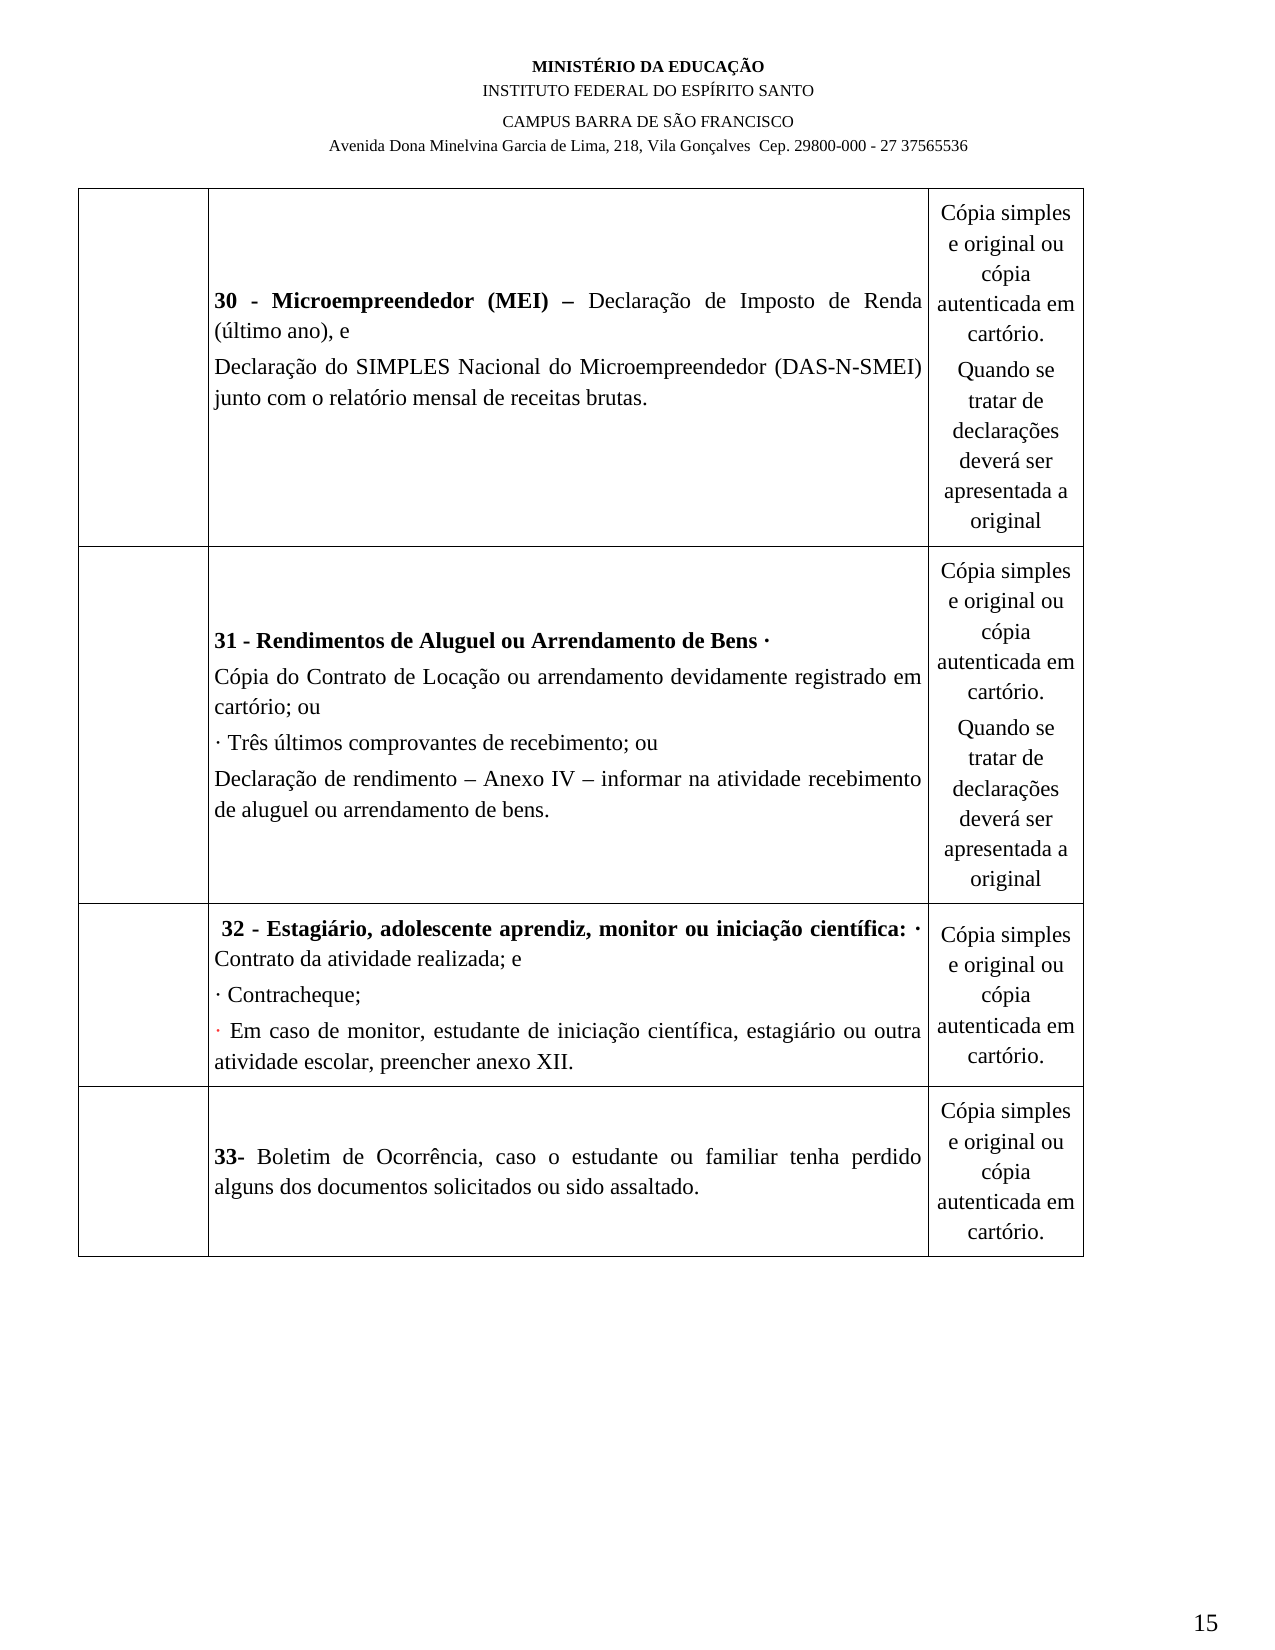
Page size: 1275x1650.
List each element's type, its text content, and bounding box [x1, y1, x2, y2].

table_cell [79, 1087, 208, 1256]
table_cell Cópia simples e original ou cópia autenticada em cartório. Quando se tratar de declarações deverá ser apresentada a original [929, 547, 1083, 903]
table_cell Cópia simples e original ou cópia autenticada em cartório. [929, 904, 1083, 1086]
table_cell 31 - Rendimentos de Aluguel ou Arrendamento de Bens · Cópia do Contrato de Locação ou arrendamento devidamente registrado em cartório; ou · Três últimos comprovantes de recebimento; ou Declaração de rendimento – Anexo IV – informar na atividade recebimento de aluguel ou arrendamento de bens. [209, 547, 928, 903]
table_cell [79, 189, 208, 546]
table_cell Cópia simples e original ou cópia autenticada em cartório. Quando se tratar de declarações deverá ser apresentada a original [929, 189, 1083, 546]
table_cell 32 - Estagiário, adolescente aprendiz, monitor ou iniciação científica: · Contrato da atividade realizada; e · Contracheque; · Em caso de monitor, estudante de iniciação científica, estagiário ou outra atividade escolar, preencher anexo XII. [209, 904, 928, 1086]
table_cell [79, 904, 208, 1086]
table_cell 33- Boletim de Ocorrência, caso o estudante ou familiar tenha perdido alguns dos documentos solicitados ou sido assaltado. [209, 1087, 928, 1256]
table_cell Cópia simples e original ou cópia autenticada em cartório. [929, 1087, 1083, 1256]
table_cell 30 - Microempreendedor (MEI) – Declaração de Imposto de Renda (último ano), e Declaração do SIMPLES Nacional do Microempreendedor (DAS-N-SMEI) junto com o relatório mensal de receitas brutas. [209, 189, 928, 546]
table_cell [79, 547, 208, 903]
